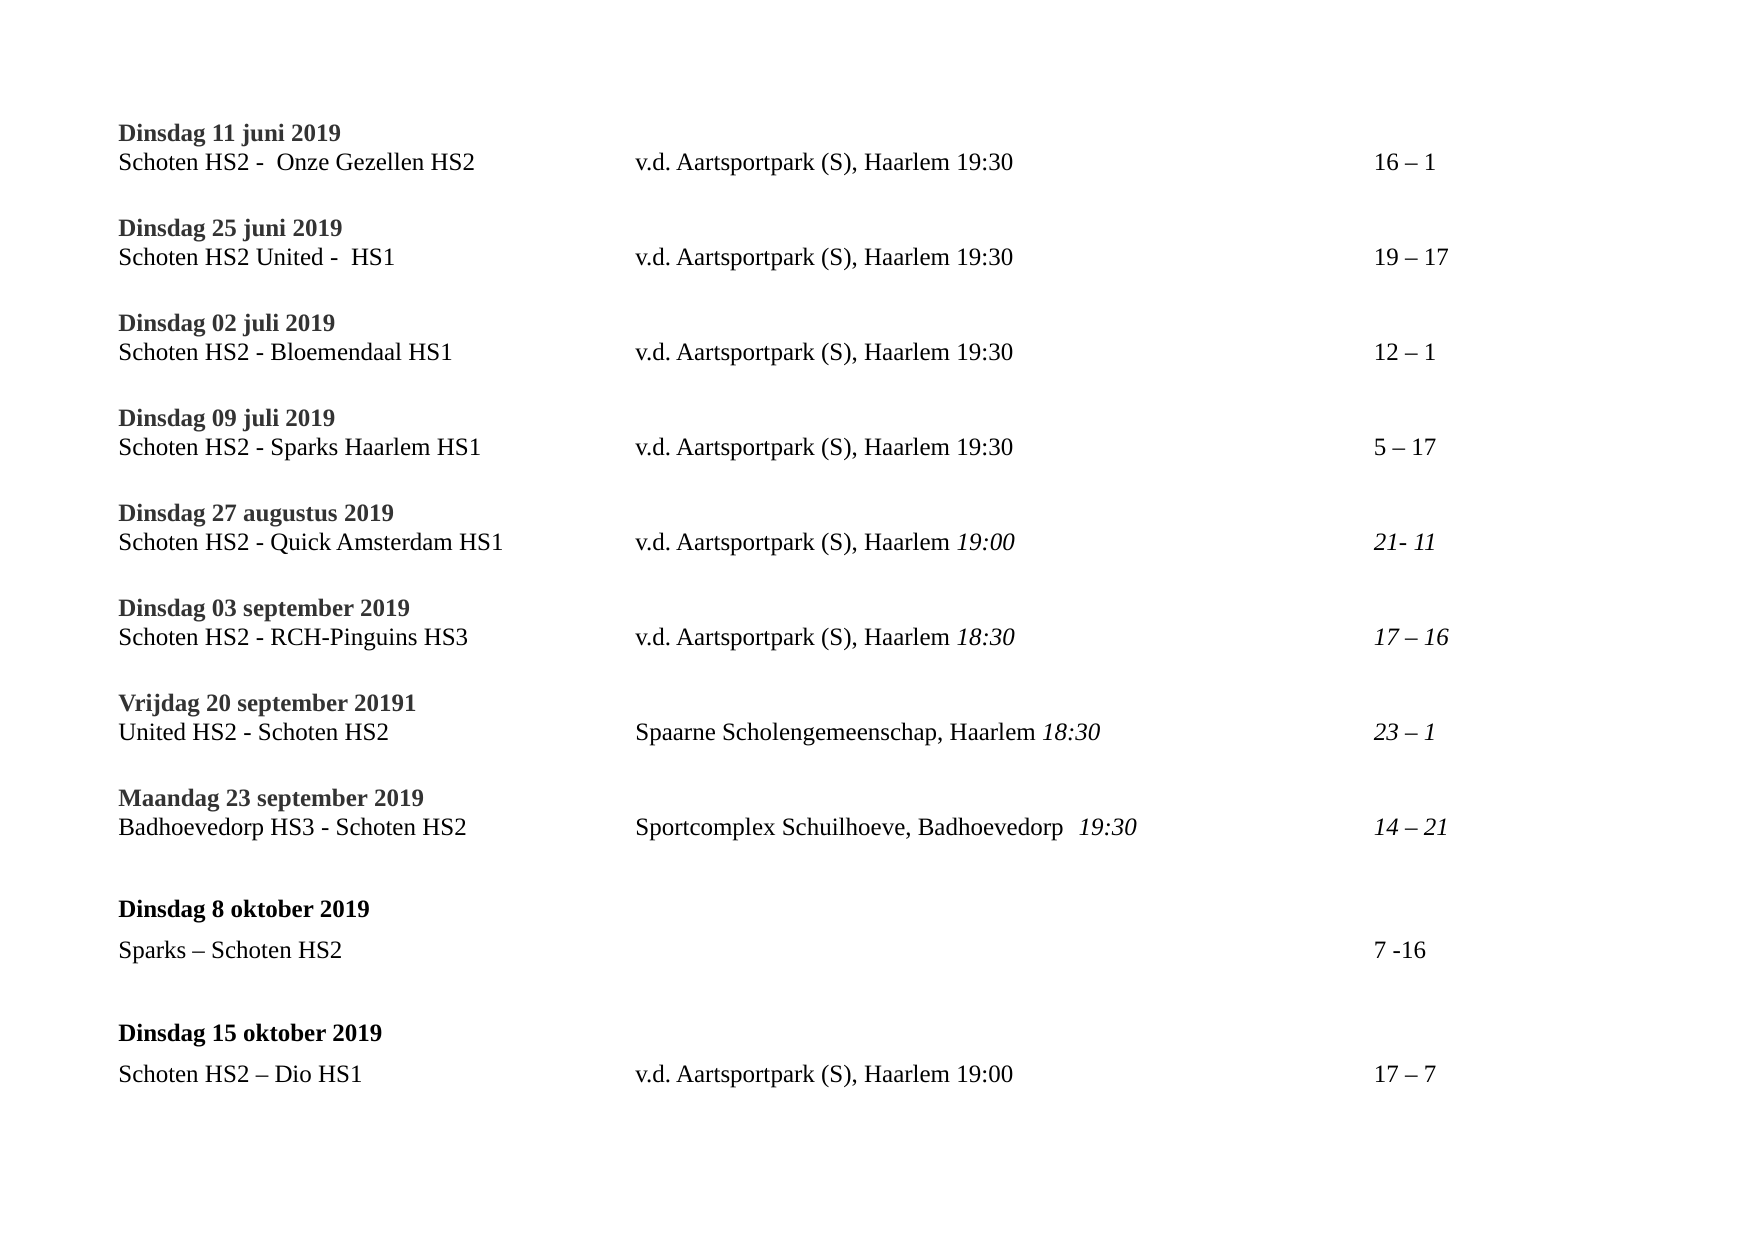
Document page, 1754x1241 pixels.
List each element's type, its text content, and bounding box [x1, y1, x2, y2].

subtitle Dinsdag 03 september 2019 Schoten HS2 - RCH-Pinguins HS3 v.d. Aartsportpark (S), Haarlem 18:30 17 – 16 [118, 593, 1636, 651]
subtitle Dinsdag 09 juli 2019 Schoten HS2 - Sparks Haarlem HS1 v.d. Aartsportpark (S), Haarlem 19:30 5 – 17 [118, 403, 1636, 461]
text Schoten HS2 – Dio HS1 v.d. Aartsportpark (S), Haarlem 19:00 17 – 7 [118, 1059, 1636, 1088]
text Dinsdag 8 oktober 2019 [118, 894, 1636, 923]
subtitle Dinsdag 27 augustus 2019 Schoten HS2 - Quick Amsterdam HS1 v.d. Aartsportpark (S), Haarlem 19:00 21- 11 [118, 498, 1636, 556]
text Dinsdag 15 oktober 2019 [118, 1018, 1636, 1047]
text Sparks – Schoten HS2 7 -16 [118, 936, 1636, 964]
subtitle Vrijdag 20 september 20191 United HS2 - Schoten HS2 Spaarne Scholengemeenschap, Haarlem 18:30 23 – 1 [118, 688, 1636, 746]
subtitle Maandag 23 september 2019 Badhoevedorp HS3 - Schoten HS2 Sportcomplex Schuilhoeve, Badhoevedorp 19:30 14 – 21 [118, 783, 1636, 841]
subtitle Dinsdag 02 juli 2019 Schoten HS2 - Bloemendaal HS1 v.d. Aartsportpark (S), Haarlem 19:30 12 – 1 [118, 308, 1636, 366]
subtitle Dinsdag 11 juni 2019 Schoten HS2 - Onze Gezellen HS2 v.d. Aartsportpark (S), Haarlem 19:30 16 – 1 [118, 118, 1636, 176]
subtitle Dinsdag 25 juni 2019 Schoten HS2 United - HS1 v.d. Aartsportpark (S), Haarlem 19:30 19 – 17 [118, 213, 1636, 271]
